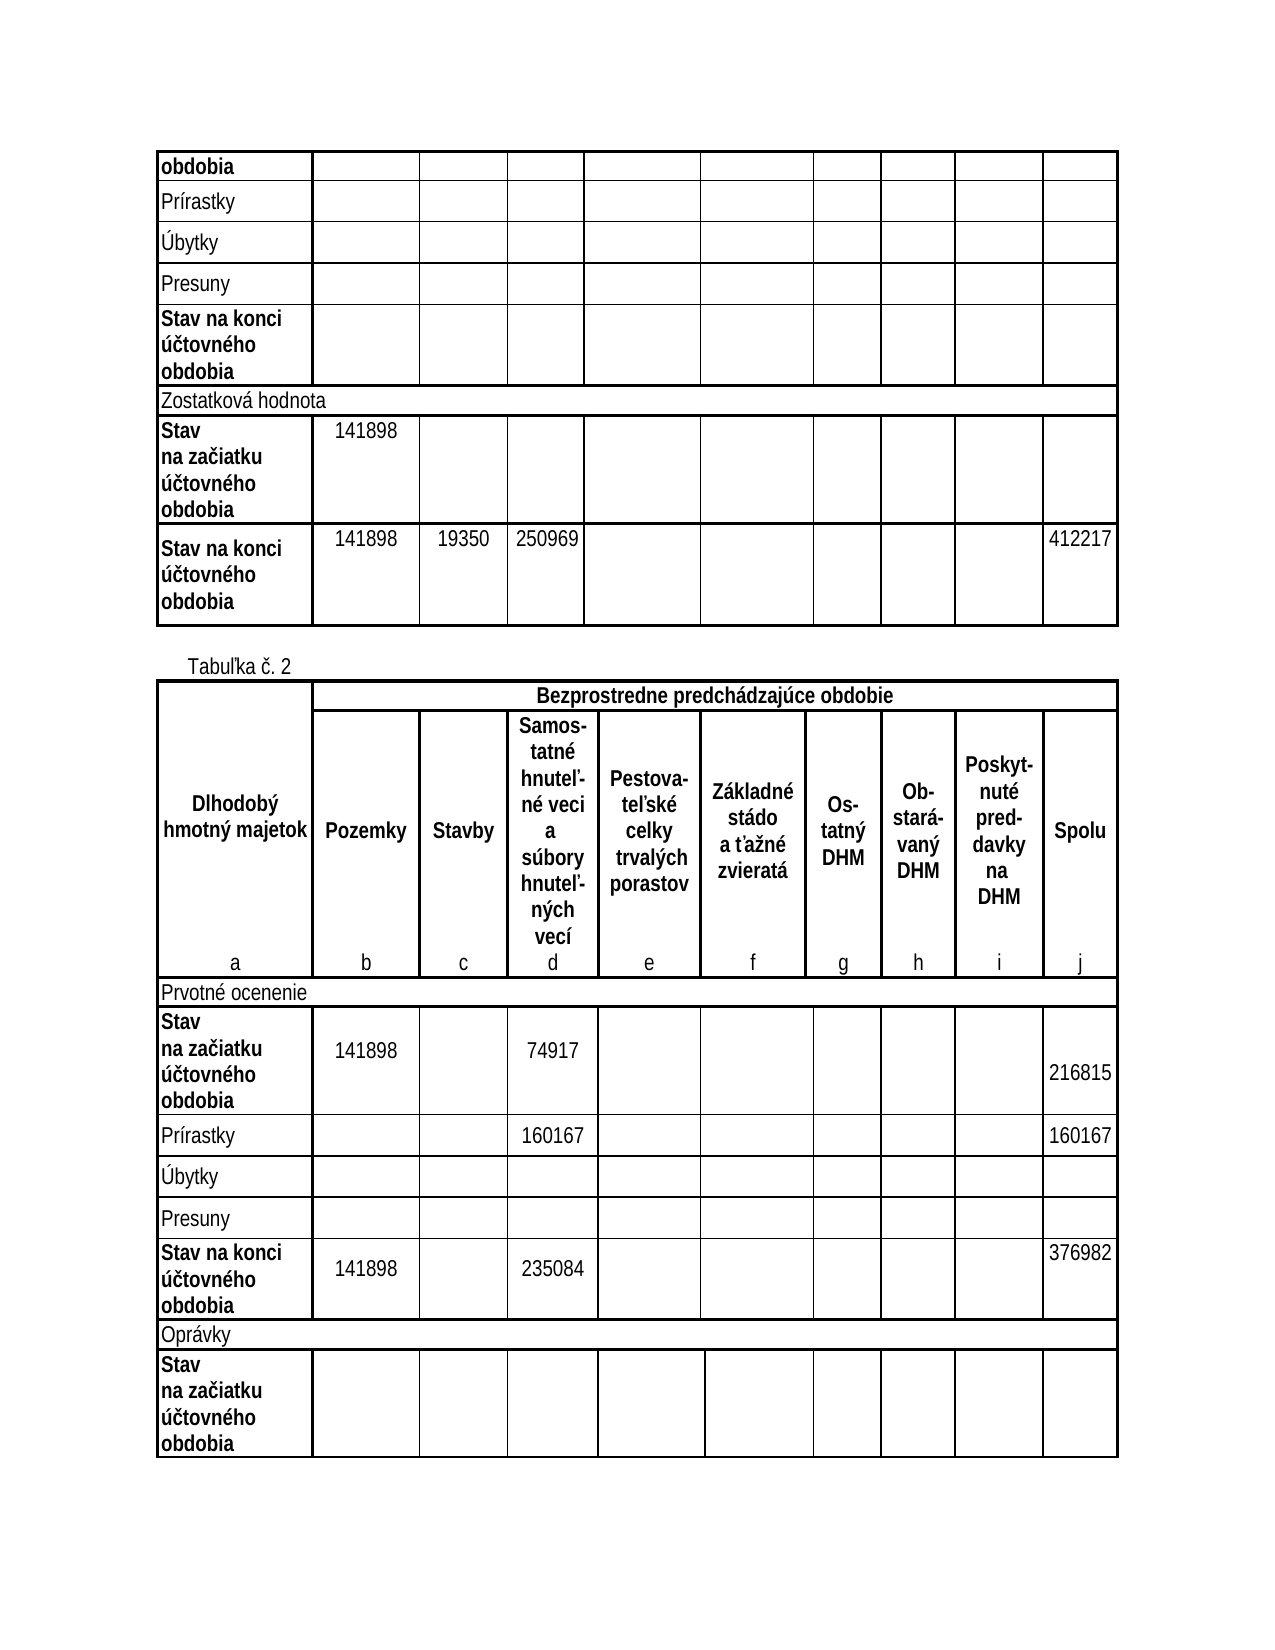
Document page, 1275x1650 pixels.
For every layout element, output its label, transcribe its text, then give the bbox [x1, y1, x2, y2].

table_cell [508, 181, 583, 221]
table_cell [882, 1239, 954, 1318]
table_cell [314, 222, 419, 262]
table_cell [706, 1351, 813, 1456]
table_cell [701, 222, 813, 262]
table_cell Spolu [1045, 712, 1116, 949]
table_cell [814, 1008, 880, 1113]
table_cell [882, 1198, 954, 1238]
table_cell [585, 525, 700, 623]
table_cell [956, 1239, 1042, 1318]
table_cell [701, 417, 813, 522]
table_cell g [807, 949, 880, 976]
table_cell [956, 417, 1042, 522]
table_cell [701, 264, 813, 303]
table_cell [956, 525, 1042, 623]
table_cell Samos-tatné hnuteľ-né veci a súbory hnuteľ-ných vecí [509, 712, 597, 949]
table_cell [585, 181, 700, 221]
table_cell [814, 1239, 880, 1318]
table_cell [882, 417, 954, 522]
table_cell [882, 1115, 954, 1155]
table_cell [701, 305, 813, 384]
table_cell [420, 264, 507, 303]
table_cell Os-tatný DHM [807, 712, 880, 949]
table_cell [1044, 1198, 1116, 1238]
table_cell [1044, 417, 1116, 522]
table_cell [314, 1198, 419, 1238]
table_cell [814, 1157, 880, 1196]
table_cell [956, 1115, 1042, 1155]
table_cell [956, 222, 1042, 262]
table_cell [1044, 181, 1116, 221]
table_cell [1044, 305, 1116, 384]
table_cell 412217 [1044, 525, 1116, 623]
table_cell [314, 1157, 419, 1196]
table_cell [814, 222, 880, 262]
table_cell [814, 417, 880, 522]
table_cell [585, 417, 700, 522]
table_cell [508, 153, 583, 179]
table_cell [814, 181, 880, 221]
table_cell 160167 [508, 1115, 597, 1155]
table_cell [508, 222, 583, 262]
table_cell Stav na konci účtovného obdobia [159, 1239, 311, 1318]
table_cell [956, 305, 1042, 384]
table_cell [314, 181, 419, 221]
table_cell Poskyt-nuté pred-davky na DHM [957, 712, 1042, 949]
table_cell [814, 305, 880, 384]
table_cell [701, 153, 813, 179]
table_cell b [314, 949, 418, 976]
table_cell Zostatková hodnota [159, 387, 1116, 414]
table_cell [420, 1115, 507, 1155]
table_header Dlhodobý hmotný majetok [159, 683, 311, 949]
table_cell [1044, 1157, 1116, 1196]
table_cell [956, 1008, 1042, 1113]
table_cell Úbytky [159, 1157, 311, 1196]
table_cell [701, 1115, 813, 1155]
table_cell [701, 1198, 813, 1238]
table_cell [599, 1115, 700, 1155]
table_cell [956, 1351, 1042, 1456]
table_cell [882, 153, 954, 179]
table_cell [882, 1008, 954, 1113]
table_cell [599, 1239, 700, 1318]
table_cell [420, 153, 507, 179]
table_cell [599, 1008, 700, 1113]
table_cell [420, 1008, 507, 1113]
table_cell [508, 1351, 597, 1456]
table_cell 216815 [1044, 1008, 1116, 1113]
table_cell Presuny [159, 264, 311, 303]
table_cell [585, 153, 700, 179]
table_header Bezprostredne predchádzajúce obdobie [314, 683, 1116, 709]
table_cell 160167 [1044, 1115, 1116, 1155]
table_cell Základné stádo a ťažné zvieratá [702, 712, 804, 949]
table_cell 141898 [314, 417, 419, 522]
table_cell [882, 222, 954, 262]
table_cell f [702, 949, 804, 976]
table_cell 141898 [314, 525, 419, 623]
table_cell [956, 1198, 1042, 1238]
table_cell [956, 181, 1042, 221]
table_cell [1044, 1351, 1116, 1456]
table_cell [420, 1157, 507, 1196]
table_cell [1044, 222, 1116, 262]
table_cell [882, 1157, 954, 1196]
table_cell [882, 1351, 954, 1456]
table_cell e [600, 949, 699, 976]
table_cell 235084 [508, 1239, 597, 1318]
table_cell [420, 305, 507, 384]
table_cell Pozemky [314, 712, 418, 949]
table_cell [814, 1351, 880, 1456]
table_cell [508, 305, 583, 384]
table_cell [420, 1351, 507, 1456]
table_cell [599, 1351, 704, 1456]
table_cell [420, 1239, 507, 1318]
table_cell c [421, 949, 506, 976]
table_cell [314, 1115, 419, 1155]
table_cell [701, 1008, 813, 1113]
table_cell j [1045, 949, 1116, 976]
table_cell [701, 525, 813, 623]
table_cell Prírastky [159, 181, 311, 221]
table_cell [599, 1157, 700, 1196]
table_cell Pestova-teľské celky trvalých porastov [600, 712, 699, 949]
table_cell 74917 [508, 1008, 597, 1113]
table_cell [882, 264, 954, 303]
table_cell [814, 153, 880, 179]
table_cell [956, 153, 1042, 179]
table_cell h [883, 949, 954, 976]
table_cell Stav na začiatku účtovného obdobia [159, 417, 311, 522]
table_cell [508, 1198, 597, 1238]
table_cell [508, 1157, 597, 1196]
table_cell Prírastky [159, 1115, 311, 1155]
table_cell Stav na konci účtovného obdobia [159, 305, 311, 384]
table_cell [701, 1239, 813, 1318]
table_cell 250969 [508, 525, 583, 623]
text Tabuľka č. 2 [187, 653, 1087, 679]
table_cell [701, 1157, 813, 1196]
table_cell Stav na konci účtovného obdobia [159, 525, 311, 623]
table_cell [701, 181, 813, 221]
table_cell [882, 181, 954, 221]
table_cell Prvotné ocenenie [159, 979, 1116, 1005]
table_cell [314, 1351, 419, 1456]
table_cell [882, 305, 954, 384]
table_cell [585, 222, 700, 262]
table_cell [814, 1198, 880, 1238]
table_cell [814, 525, 880, 623]
table_cell [1044, 153, 1116, 179]
table_cell [882, 525, 954, 623]
table_cell Stav na začiatku účtovného obdobia [159, 1351, 311, 1456]
table_cell [585, 305, 700, 384]
table_cell [420, 417, 507, 522]
table_cell Ob-stará-vaný DHM [883, 712, 954, 949]
table_cell [420, 1198, 507, 1238]
table_cell [1044, 264, 1116, 303]
table_cell [585, 264, 700, 303]
table_cell [420, 181, 507, 221]
table_cell [599, 1198, 700, 1238]
table_cell [956, 1157, 1042, 1196]
table_cell [314, 305, 419, 384]
table_cell [508, 417, 583, 522]
table_cell Úbytky [159, 222, 311, 262]
table_cell 141898 [314, 1239, 419, 1318]
table_cell [420, 222, 507, 262]
table_cell 141898 [314, 1008, 419, 1113]
table_cell 376982 [1044, 1239, 1116, 1318]
table_cell i [957, 949, 1042, 976]
table_cell d [509, 949, 597, 976]
table_cell [314, 153, 419, 179]
table_cell [314, 264, 419, 303]
table_cell [814, 1115, 880, 1155]
table_cell [956, 264, 1042, 303]
table_cell 19350 [420, 525, 507, 623]
table_cell [814, 264, 880, 303]
table_cell obdobia [159, 153, 311, 179]
table_cell Stav na začiatku účtovného obdobia [159, 1008, 311, 1113]
table_cell [508, 264, 583, 303]
table_cell Presuny [159, 1198, 311, 1238]
table_cell Oprávky [159, 1321, 1116, 1348]
table_cell a [159, 949, 311, 976]
table_cell Stavby [421, 712, 506, 949]
